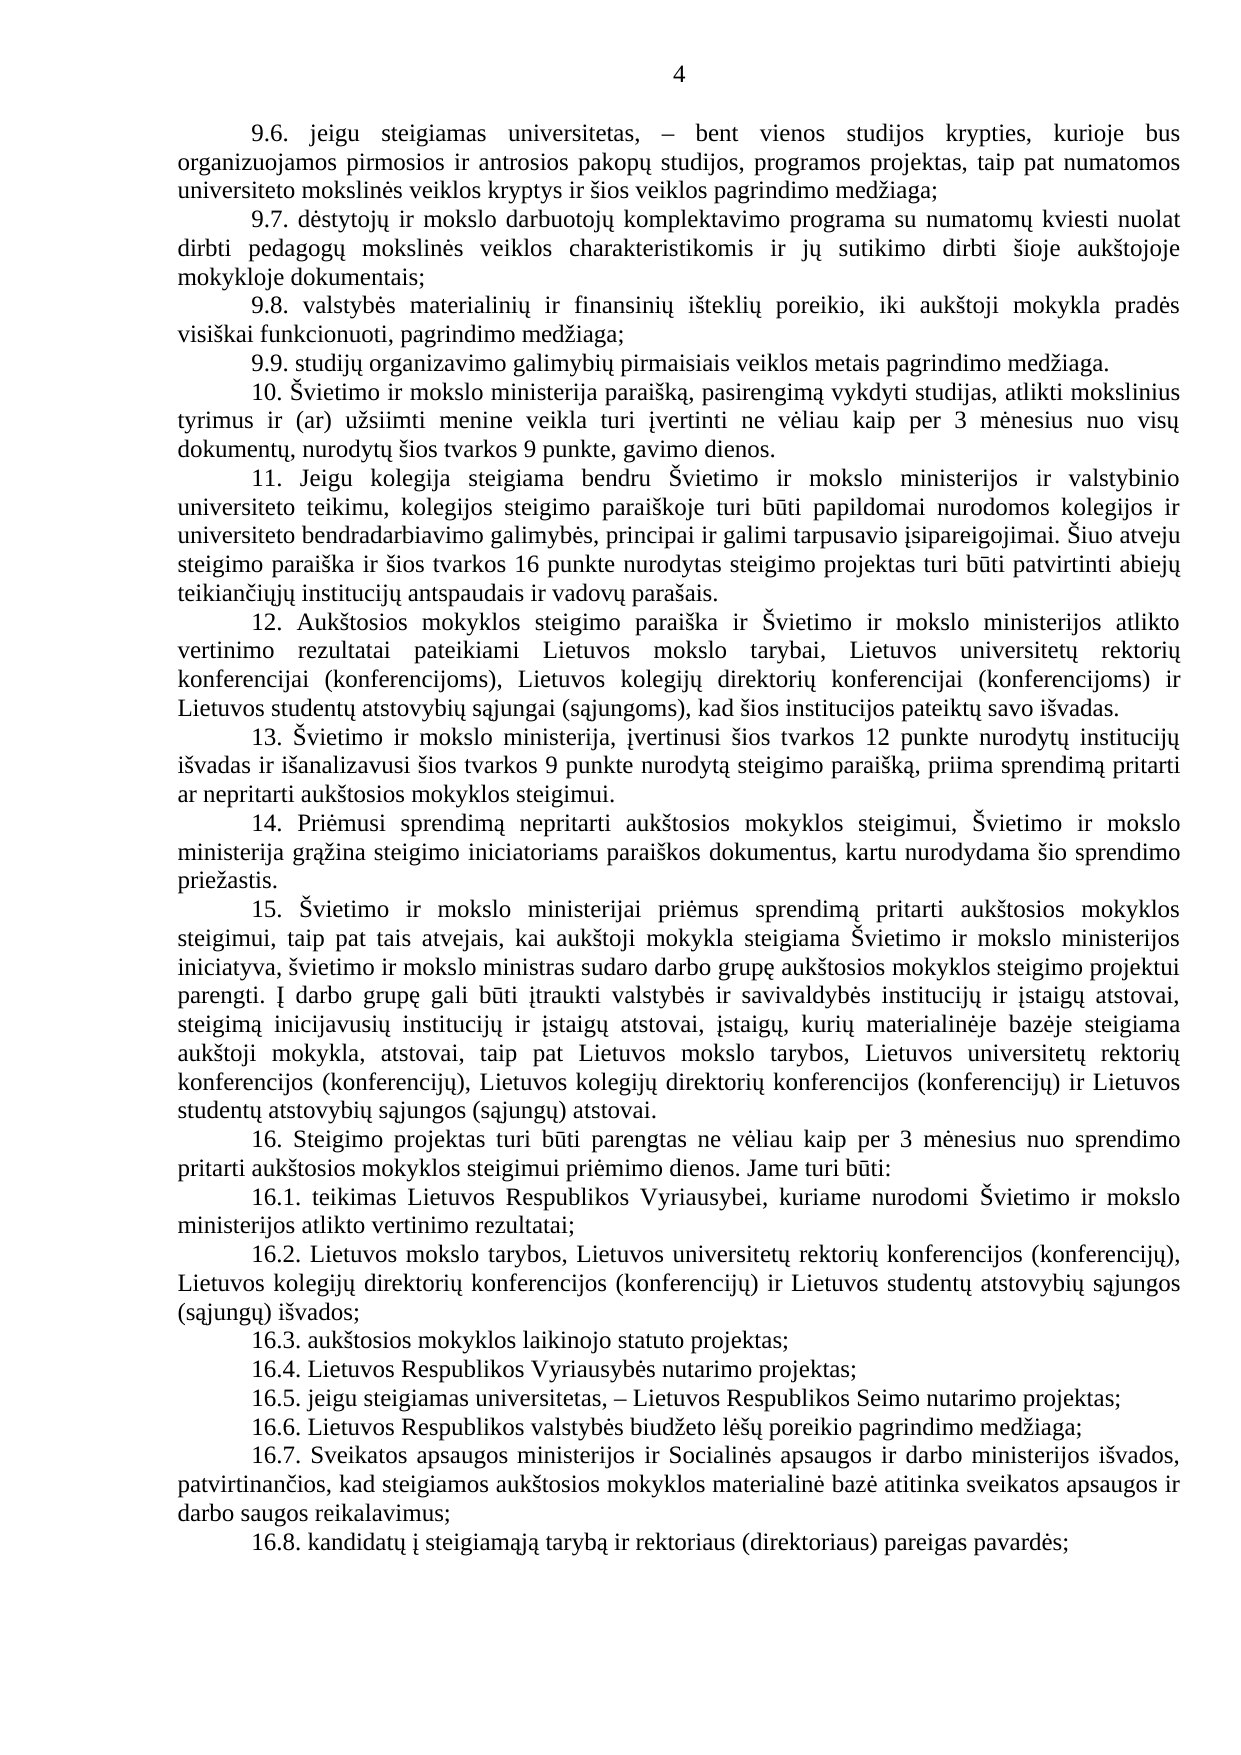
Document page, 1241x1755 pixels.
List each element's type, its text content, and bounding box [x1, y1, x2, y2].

text 9.7. dėstytojų ir mokslo darbuotojų komplektavimo programa su numatomų kviesti nuolat dirbti pedagogų mokslinės veiklos charakteristikomis ir jų sutikimo dirbti šioje aukštojoje mokykloje dokumentais; [177, 204, 1181, 291]
text 9.9. studijų organizavimo galimybių pirmaisiais veiklos metais pagrindimo medžiaga. [177, 348, 1181, 377]
text 11. Jeigu kolegija steigiama bendru Švietimo ir mokslo ministerijos ir valstybinio universiteto teikimu, kolegijos steigimo paraiškoje turi būti papildomai nurodomos kolegijos ir universiteto bendradarbiavimo galimybės, principai ir galimi tarpusavio įsipareigojimai. Šiuo atveju steigimo paraiška ir šios tvarkos 16 punkte nurodytas steigimo projektas turi būti patvirtinti abiejų teikiančiųjų institucijų antspaudais ir vadovų parašais. [177, 463, 1181, 607]
text 9.8. valstybės materialinių ir finansinių išteklių poreikio, iki aukštoji mokykla pradės visiškai funkcionuoti, pagrindimo medžiaga; [177, 291, 1181, 348]
text 16.6. Lietuvos Respublikos valstybės biudžeto lėšų poreikio pagrindimo medžiaga; [177, 1412, 1181, 1441]
text 16.5. jeigu steigiamas universitetas, – Lietuvos Respublikos Seimo nutarimo projektas; [177, 1383, 1181, 1412]
text 16.2. Lietuvos mokslo tarybos, Lietuvos universitetų rektorių konferencijos (konferencijų), Lietuvos kolegijų direktorių konferencijos (konferencijų) ir Lietuvos studentų atstovybių sąjungos (sąjungų) išvados; [177, 1239, 1181, 1326]
text 16.3. aukštosios mokyklos laikinojo statuto projektas; [177, 1326, 1181, 1354]
text 12. Aukštosios mokyklos steigimo paraiška ir Švietimo ir mokslo ministerijos atlikto vertinimo rezultatai pateikiami Lietuvos mokslo tarybai, Lietuvos universitetų rektorių konferencijai (konferencijoms), Lietuvos kolegijų direktorių konferencijai (konferencijoms) ir Lietuvos studentų atstovybių sąjungai (sąjungoms), kad šios institucijos pateiktų savo išvadas. [177, 607, 1181, 722]
text 16.7. Sveikatos apsaugos ministerijos ir Socialinės apsaugos ir darbo ministerijos išvados, patvirtinančios, kad steigiamos aukštosios mokyklos materialinė bazė atitinka sveikatos apsaugos ir darbo saugos reikalavimus; [177, 1441, 1181, 1527]
text 15. Švietimo ir mokslo ministerijai priėmus sprendimą pritarti aukštosios mokyklos steigimui, taip pat tais atvejais, kai aukštoji mokykla steigiama Švietimo ir mokslo ministerijos iniciatyva, švietimo ir mokslo ministras sudaro darbo grupę aukštosios mokyklos steigimo projektui parengti. Į darbo grupę gali būti įtraukti valstybės ir savivaldybės institucijų ir įstaigų atstovai, steigimą inicijavusių institucijų ir įstaigų atstovai, įstaigų, kurių materialinėje bazėje steigiama aukštoji mokykla, atstovai, taip pat Lietuvos mokslo tarybos, Lietuvos universitetų rektorių konferencijos (konferencijų), Lietuvos kolegijų direktorių konferencijos (konferencijų) ir Lietuvos studentų atstovybių sąjungos (sąjungų) atstovai. [177, 894, 1181, 1124]
text 16. Steigimo projektas turi būti parengtas ne vėliau kaip per 3 mėnesius nuo sprendimo pritarti aukštosios mokyklos steigimui priėmimo dienos. Jame turi būti: [177, 1124, 1181, 1182]
text 9.6. jeigu steigiamas universitetas, – bent vienos studijos krypties, kurioje bus organizuojamos pirmosios ir antrosios pakopų studijos, programos projektas, taip pat numatomos universiteto mokslinės veiklos kryptys ir šios veiklos pagrindimo medžiaga; [177, 118, 1181, 204]
text 16.1. teikimas Lietuvos Respublikos Vyriausybei, kuriame nurodomi Švietimo ir mokslo ministerijos atlikto vertinimo rezultatai; [177, 1182, 1181, 1239]
text 13. Švietimo ir mokslo ministerija, įvertinusi šios tvarkos 12 punkte nurodytų institucijų išvadas ir išanalizavusi šios tvarkos 9 punkte nurodytą steigimo paraišką, priima sprendimą pritarti ar nepritarti aukštosios mokyklos steigimui. [177, 722, 1181, 808]
text 10. Švietimo ir mokslo ministerija paraišką, pasirengimą vykdyti studijas, atlikti mokslinius tyrimus ir (ar) užsiimti menine veikla turi įvertinti ne vėliau kaip per 3 mėnesius nuo visų dokumentų, nurodytų šios tvarkos 9 punkte, gavimo dienos. [177, 377, 1181, 463]
text 14. Priėmusi sprendimą nepritarti aukštosios mokyklos steigimui, Švietimo ir mokslo ministerija grąžina steigimo iniciatoriams paraiškos dokumentus, kartu nurodydama šio sprendimo priežastis. [177, 808, 1181, 894]
text 16.4. Lietuvos Respublikos Vyriausybės nutarimo projektas; [177, 1354, 1181, 1383]
text 16.8. kandidatų į steigiamąją tarybą ir rektoriaus (direktoriaus) pareigas pavardės; [177, 1527, 1181, 1556]
